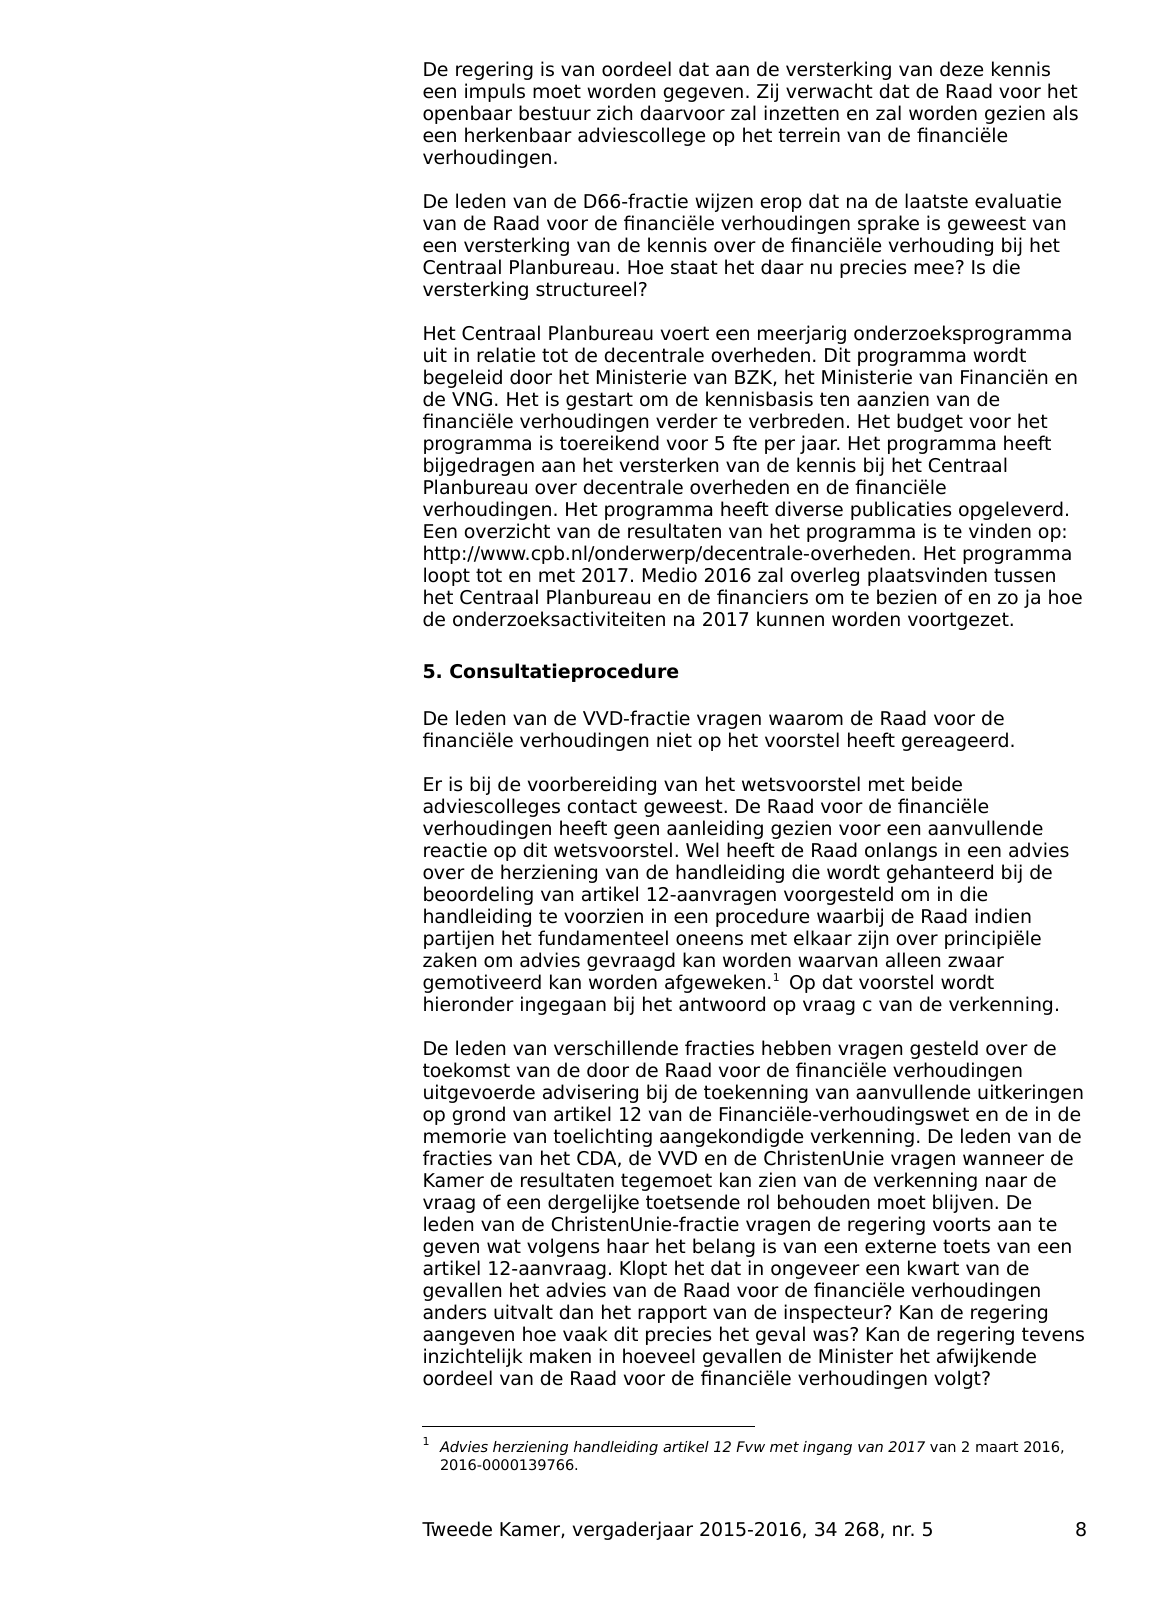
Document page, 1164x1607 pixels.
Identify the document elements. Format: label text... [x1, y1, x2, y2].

text Er is bij de voorbereiding van het wetsvoorstel met beide adviescolleges contact geweest. De Raad voor de financiële verhoudingen heeft geen aanleiding gezien voor een aanvullende reactie op dit wetsvoorstel. Wel heeft de Raad onlangs in een advies over de herziening van de handleiding die wordt gehanteerd bij de beoordeling van artikel 12-aanvragen voorgesteld om in die handleiding te voorzien in een procedure waarbij de Raad indien partijen het fundamenteel oneens met elkaar zijn over principiële zaken om advies gevraagd kan worden waarvan alleen zwaar gemotiveerd kan worden afgeweken. Op dat voorstel wordt hieronder ingegaan bij het antwoord op vraag c van de verkenning. [422, 774, 1087, 1016]
text De regering is van oordeel dat aan de versterking van deze kennis een impuls moet worden gegeven. Zij verwacht dat de Raad voor het openbaar bestuur zich daarvoor zal inzetten en zal worden gezien als een herkenbaar adviescollege op het terrein van de financiële verhoudingen. [422, 59, 1087, 169]
text De leden van verschillende fracties hebben vragen gesteld over de toekomst van de door de Raad voor de financiële verhoudingen uitgevoerde advisering bij de toekenning van aanvullende uitkeringen op grond van artikel 12 van de Financiële-verhoudingswet en de in de memorie van toelichting aangekondigde verkenning. De leden van de fracties van het CDA, de VVD en de ChristenUnie vragen wanneer de Kamer de resultaten tegemoet kan zien van de verkenning naar de vraag of een dergelijke toetsende rol behouden moet blijven. De leden van de ChristenUnie-fractie vragen de regering voorts aan te geven wat volgens haar het belang is van een externe toets van een artikel 12-aanvraag. Klopt het dat in ongeveer een kwart van de gevallen het advies van de Raad voor de financiële verhoudingen anders uitvalt dan het rapport van de inspecteur? Kan de regering aangeven hoe vaak dit precies het geval was? Kan de regering tevens inzichtelijk maken in hoeveel gevallen de Minister het afwijkende oordeel van de Raad voor de financiële verhoudingen volgt? [422, 1038, 1087, 1390]
text Het Centraal Planbureau voert een meerjarig onderzoeksprogramma uit in relatie tot de decentrale overheden. Dit programma wordt begeleid door het Ministerie van BZK, het Ministerie van Financiën en de VNG. Het is gestart om de kennisbasis ten aanzien van de financiële verhoudingen verder te verbreden. Het budget voor het programma is toereikend voor 5 fte per jaar. Het programma heeft bijgedragen aan het versterken van de kennis bij het Centraal Planbureau over decentrale overheden en de financiële verhoudingen. Het programma heeft diverse publicaties opgeleverd. Een overzicht van de resultaten van het programma is te vinden op: http://www.cpb.nl/onderwerp/decentrale-overheden. Het programma loopt tot en met 2017. Medio 2016 zal overleg plaatsvinden tussen het Centraal Planbureau en de financiers om te bezien of en zo ja hoe de onderzoeksactiviteiten na 2017 kunnen worden voortgezet. [422, 323, 1087, 631]
subtitle 5. Consultatieprocedure [422, 661, 1087, 683]
text De leden van de D66-fractie wijzen erop dat na de laatste evaluatie van de Raad voor de financiële verhoudingen sprake is geweest van een versterking van de kennis over de financiële verhouding bij het Centraal Planbureau. Hoe staat het daar nu precies mee? Is die versterking structureel? [422, 191, 1087, 301]
text De leden van de VVD-fractie vragen waarom de Raad voor de financiële verhoudingen niet op het voorstel heeft gereageerd. [422, 708, 1087, 752]
text Advies herziening handleiding artikel 12 Fvw met ingang van 2017 van 2 maart 2016, 2016-0000139766. [422, 1435, 1087, 1474]
